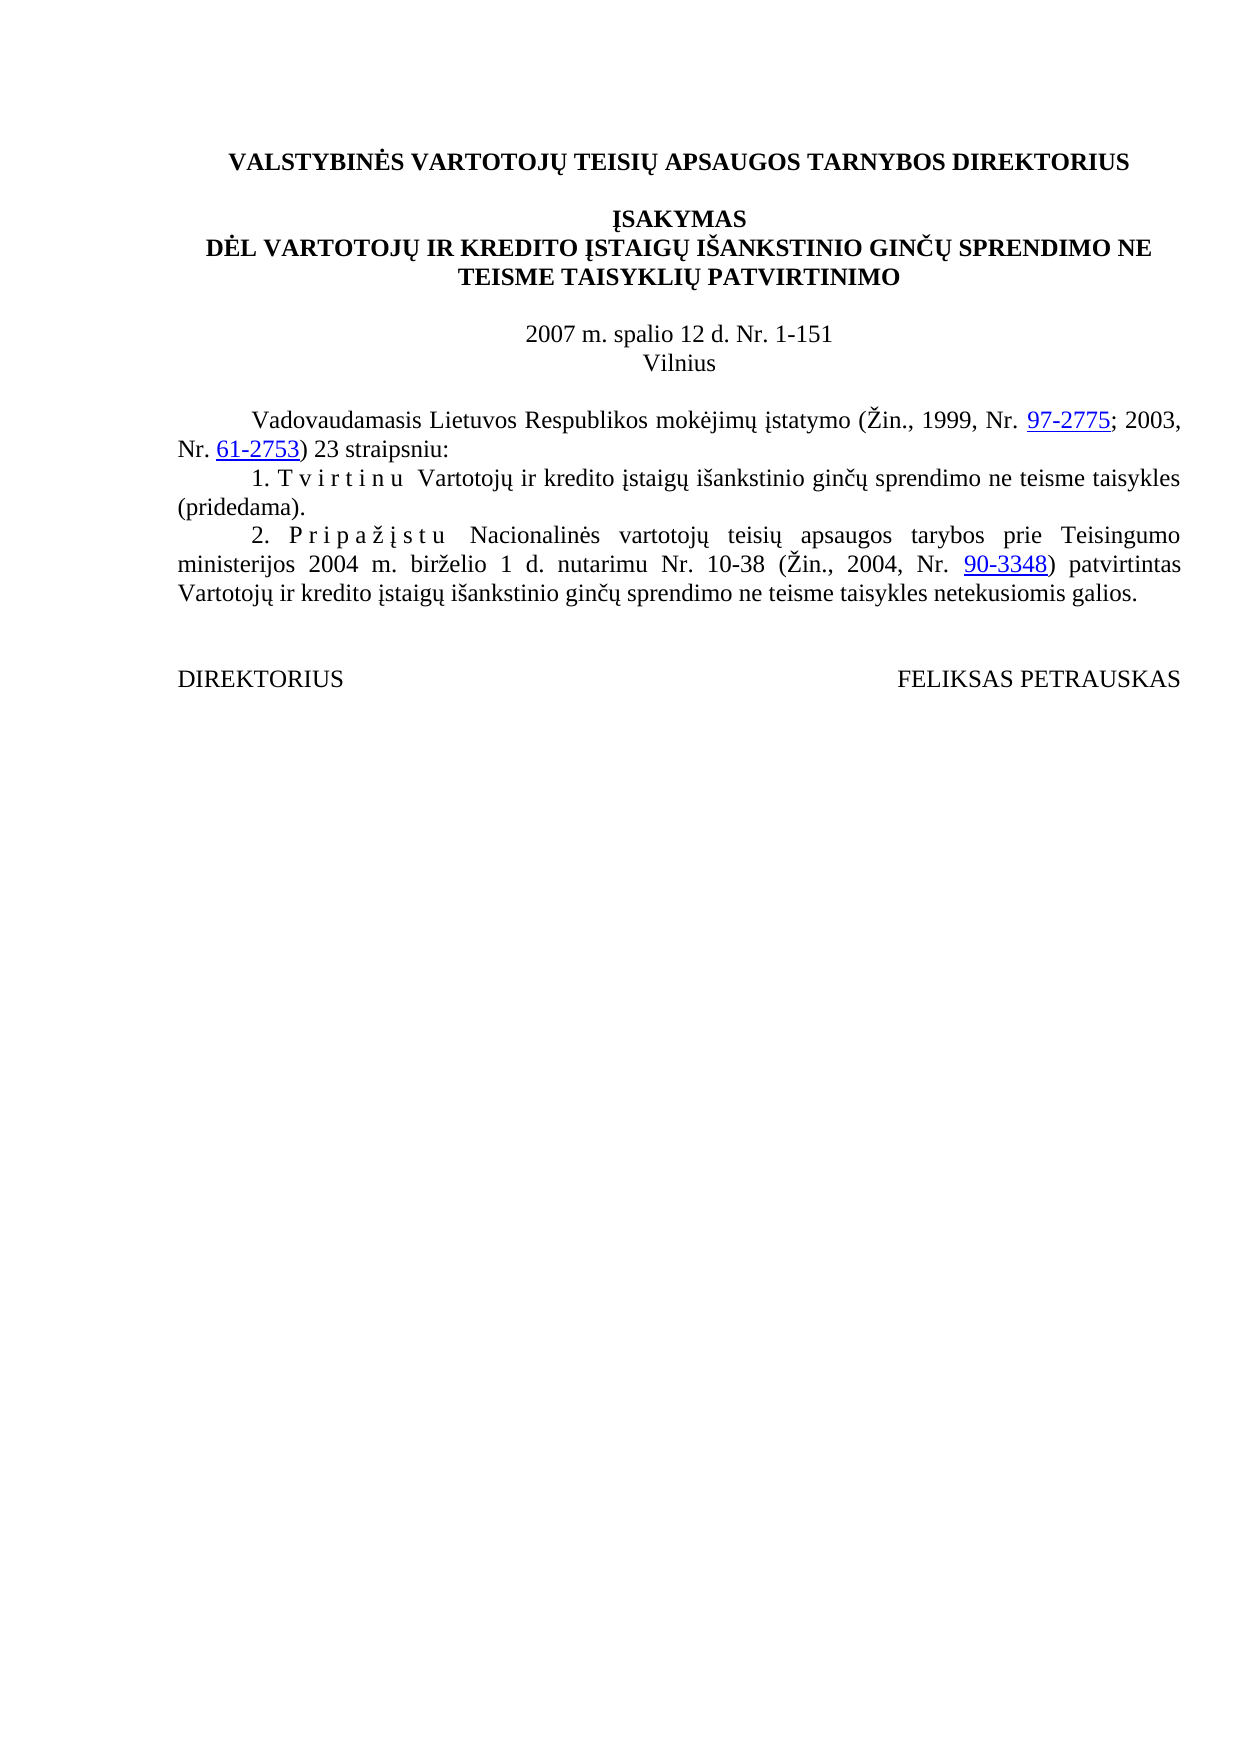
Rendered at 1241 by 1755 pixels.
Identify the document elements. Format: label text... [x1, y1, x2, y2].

text Vilnius [177, 348, 1181, 377]
text Vadovaudamasis Lietuvos Respublikos mokėjimų įstatymo (Žin., 1999, Nr. 97-2775; 2003, Nr. 61-2753) 23 straipsniu: [177, 406, 1181, 463]
text 2. Pripažįstu Nacionalinės vartotojų teisių apsaugos tarybos prie Teisingumo ministerijos 2004 m. birželio 1 d. nutarimu Nr. 10-38 (Žin., 2004, Nr. 90-3348) patvirtintas Vartotojų ir kredito įstaigų išankstinio ginčų sprendimo ne teisme taisykles netekusiomis galios. [177, 521, 1181, 607]
text 2007 m. spalio 12 d. Nr. 1-151 [177, 319, 1181, 348]
text DIREKTORIUS FELIKSAS PETRAUSKAS [177, 664, 1181, 693]
text ĮSAKYMAS [177, 204, 1181, 233]
text DĖL VARTOTOJŲ IR KREDITO ĮSTAIGŲ IŠANKSTINIO GINČŲ SPRENDIMO NE TEISME TAISYKLIŲ PATVIRTINIMO [177, 233, 1181, 291]
text 1. Tvirtinu Vartotojų ir kredito įstaigų išankstinio ginčų sprendimo ne teisme taisykles (pridedama). [177, 463, 1181, 521]
text VALSTYBINĖS VARTOTOJŲ TEISIŲ APSAUGOS TARNYBOS DIREKTORIUS [177, 147, 1181, 176]
